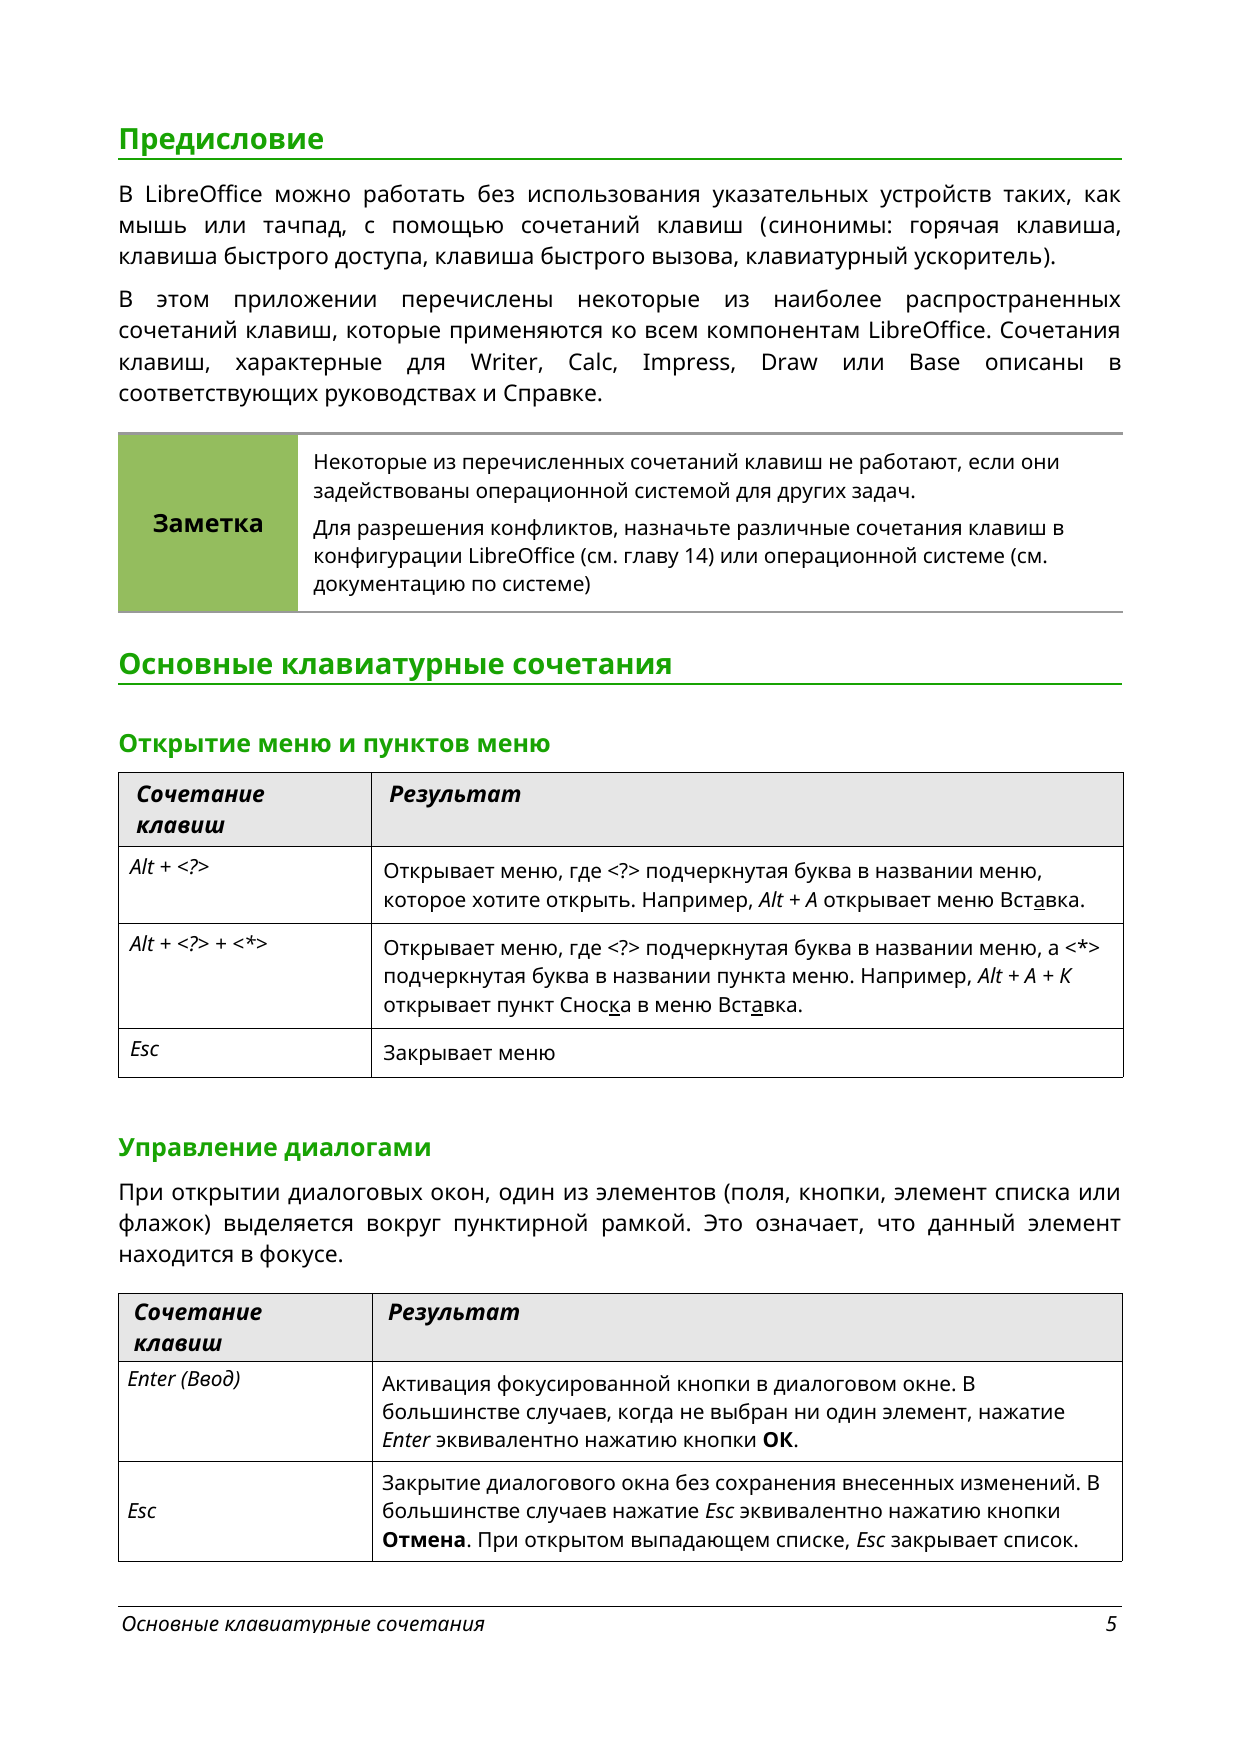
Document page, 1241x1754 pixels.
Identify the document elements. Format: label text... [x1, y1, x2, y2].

table_cell Открывает меню, где <?> подчеркнутая буква в названии меню, а <*> подчеркнутая буква в названии пункта меню. Например, Alt + А + К открывает пункт Сноска в меню Вставка. [372, 924, 1123, 1028]
table_cell Активация фокусированной кнопки в диалоговом окне. В большинстве случаев, когда не выбран ни один элемент, нажатие Enter эквивалентно нажатию кнопки ОК. [373, 1362, 1122, 1461]
table_header Сочетание клавиш [119, 1294, 372, 1361]
table_cell Закрытие диалогового окна без сохранения внесенных изменений. В большинстве случаев нажатие Esc эквивалентно нажатию кнопки Отмена. При открытом выпадающем списке, Esc закрывает список. [373, 1462, 1122, 1561]
subtitle Основные клавиатурные сочетания [118, 643, 1122, 683]
table_header Некоторые из перечисленных сочетаний клавиш не работают, если они задействованы операционной системой для других задач. Для разрешения конфликтов, назначьте различные сочетания клавиш в конфигурации LibreOffice (см. главу 14) или операционной системе (см. документацию по системе) [298, 435, 1123, 611]
text При открытии диалоговых окон, один из элементов (поля, кнопки, элемент списка или флажок) выделяется вокруг пунктирной рамкой. Это означает, что данный элемент находится в фокусе. [118, 1176, 1122, 1269]
table_cell Esc [119, 1462, 372, 1561]
subtitle Открытие меню и пунктов меню [118, 726, 1122, 760]
subtitle Предисловие [118, 118, 1122, 158]
text В LibreOffice можно работать без использования указательных устройств таких, как мышь или тачпад, с помощью сочетаний клавиш (синонимы: горячая клавиша, клавиша быстрого доступа, клавиша быстрого вызова, клавиатурный ускоритель). [118, 178, 1122, 271]
table_header Заметка [118, 435, 298, 611]
table_cell Открывает меню, где <?> подчеркнутая буква в названии меню, которое хотите открыть. Например, Alt + А открывает меню Вставка. [372, 847, 1123, 923]
table_cell Alt + <?> [119, 847, 371, 923]
table_header Сочетание клавиш [119, 773, 371, 846]
table_header Результат [372, 773, 1123, 846]
table_cell Esc [119, 1029, 371, 1077]
subtitle Управление диалогами [118, 1129, 1122, 1163]
text В этом приложении перечислены некоторые из наиболее распространенных сочетаний клавиш, которые применяются ко всем компонентам LibreOffice. Сочетания клавиш, характерные для Writer, Calc, Impress, Draw или Base описаны в соответствующих руководствах и Справке. [118, 283, 1122, 408]
table_cell Alt + <?> + <*> [119, 924, 371, 1028]
table_cell Закрывает меню [372, 1029, 1123, 1077]
table_cell Enter (Ввод) [119, 1362, 372, 1461]
table_header Результат [373, 1294, 1122, 1361]
